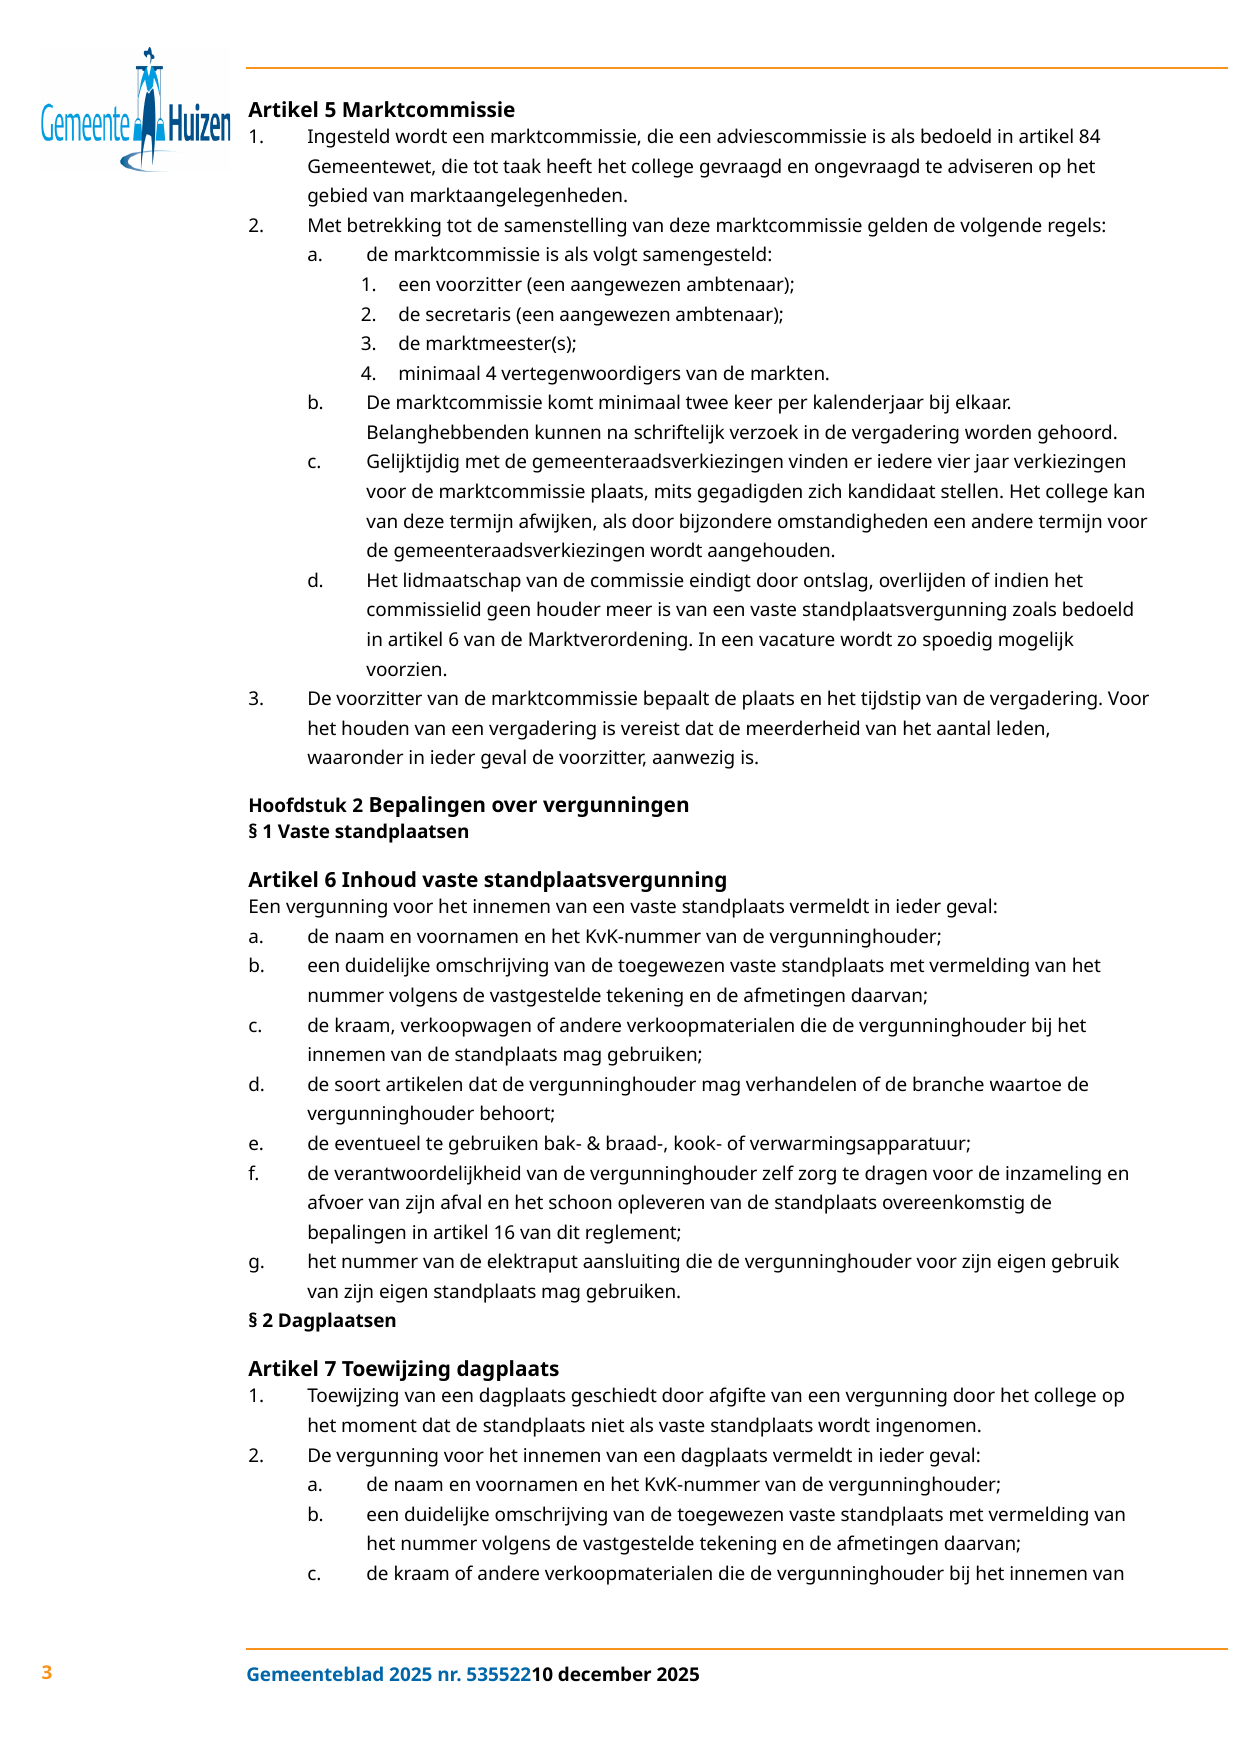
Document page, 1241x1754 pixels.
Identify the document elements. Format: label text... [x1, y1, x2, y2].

list de marktcommissie is als volgt samengesteld: [307, 242, 1152, 267]
list de secretaris (een aangewezen ambtenaar); [361, 301, 1152, 326]
list de kraam, verkoopwagen of andere verkoopmaterialen die de vergunninghouder bij het innemen van de standplaats mag gebruiken; [248, 1012, 1152, 1067]
text Een vergunning voor het innemen van een vaste standplaats vermeldt in ieder geval: [248, 893, 1152, 919]
text Hoofdstuk 2 Bepalingen over vergunningen [248, 790, 1152, 818]
list de naam en voornamen en het KvK-nummer van de vergunninghouder; [248, 923, 1152, 949]
text § 2 Dagplaatsen [248, 1308, 1152, 1333]
list het nummer van de elektraput aansluiting die de vergunninghouder voor zijn eigen gebruik van zijn eigen standplaats mag gebruiken. [248, 1248, 1152, 1304]
list de kraam of andere verkoopmaterialen die de vergunninghouder bij het innemen van [307, 1560, 1152, 1586]
list Gelijktijdig met de gemeenteraadsverkiezingen vinden er iedere vier jaar verkiezingen voor de marktcommissie plaats, mits gegadigden zich kandidaat stellen. Het college kan van deze termijn afwijken, als door bijzondere omstandigheden een andere termijn voor de gemeenteraadsverkiezingen wordt aangehouden. [307, 449, 1152, 563]
list een voorzitter (een aangewezen ambtenaar); [361, 271, 1152, 297]
list Met betrekking tot de samenstelling van deze marktcommissie gelden de volgende regels: [248, 212, 1152, 238]
list De voorzitter van de marktcommissie bepaalt de plaats en het tijdstip van de vergadering. Voor het houden van een vergadering is vereist dat de meerderheid van het aantal leden, waaronder in ieder geval de voorzitter, aanwezig is. [248, 685, 1152, 770]
list Toewijzing van een dagplaats geschiedt door afgifte van een vergunning door het college op het moment dat de standplaats niet als vaste standplaats wordt ingenomen. [248, 1383, 1152, 1438]
list Ingesteld wordt een marktcommissie, die een adviescommissie is als bedoeld in artikel 84 Gemeentewet, die tot taak heeft het college gevraagd en ongevraagd te adviseren op het gebied van marktaangelegenheden. [248, 123, 1152, 208]
list de marktmeester(s); [361, 330, 1152, 356]
list Het lidmaatschap van de commissie eindigt door ontslag, overlijden of indien het commissielid geen houder meer is van een vaste standplaatsvergunning zoals bedoeld in artikel 6 van de Marktverordening. In een vacature wordt zo spoedig mogelijk voorzien. [307, 567, 1152, 681]
text Artikel 6 Inhoud vaste standplaatsvergunning [248, 865, 1152, 893]
text Artikel 5 Marktcommissie [248, 95, 1152, 123]
picture [41, 47, 231, 172]
list De marktcommissie komt minimaal twee keer per kalenderjaar bij elkaar. Belanghebbenden kunnen na schriftelijk verzoek in de vergadering worden gehoord. [307, 389, 1152, 445]
list de eventueel te gebruiken bak- & braad-, kook- of verwarmingsapparatuur; [248, 1130, 1152, 1156]
text § 1 Vaste standplaatsen [248, 818, 1152, 844]
list De vergunning voor het innemen van een dagplaats vermeldt in ieder geval: [248, 1442, 1152, 1468]
list de verantwoordelijkheid van de vergunninghouder zelf zorg te dragen voor de inzameling en afvoer van zijn afval en het schoon opleveren van de standplaats overeenkomstig de bepalingen in artikel 16 van dit reglement; [248, 1160, 1152, 1245]
list de soort artikelen dat de vergunninghouder mag verhandelen of de branche waartoe de vergunninghouder behoort; [248, 1071, 1152, 1126]
text Artikel 7 Toewijzing dagplaats [248, 1354, 1152, 1383]
list de naam en voornamen en het KvK-nummer van de vergunninghouder; [307, 1471, 1152, 1497]
list een duidelijke omschrijving van de toegewezen vaste standplaats met vermelding van het nummer volgens de vastgestelde tekening en de afmetingen daarvan; [248, 953, 1152, 1008]
list minimaal 4 vertegenwoordigers van de markten. [361, 360, 1152, 386]
list een duidelijke omschrijving van de toegewezen vaste standplaats met vermelding van het nummer volgens de vastgestelde tekening en de afmetingen daarvan; [307, 1501, 1152, 1556]
